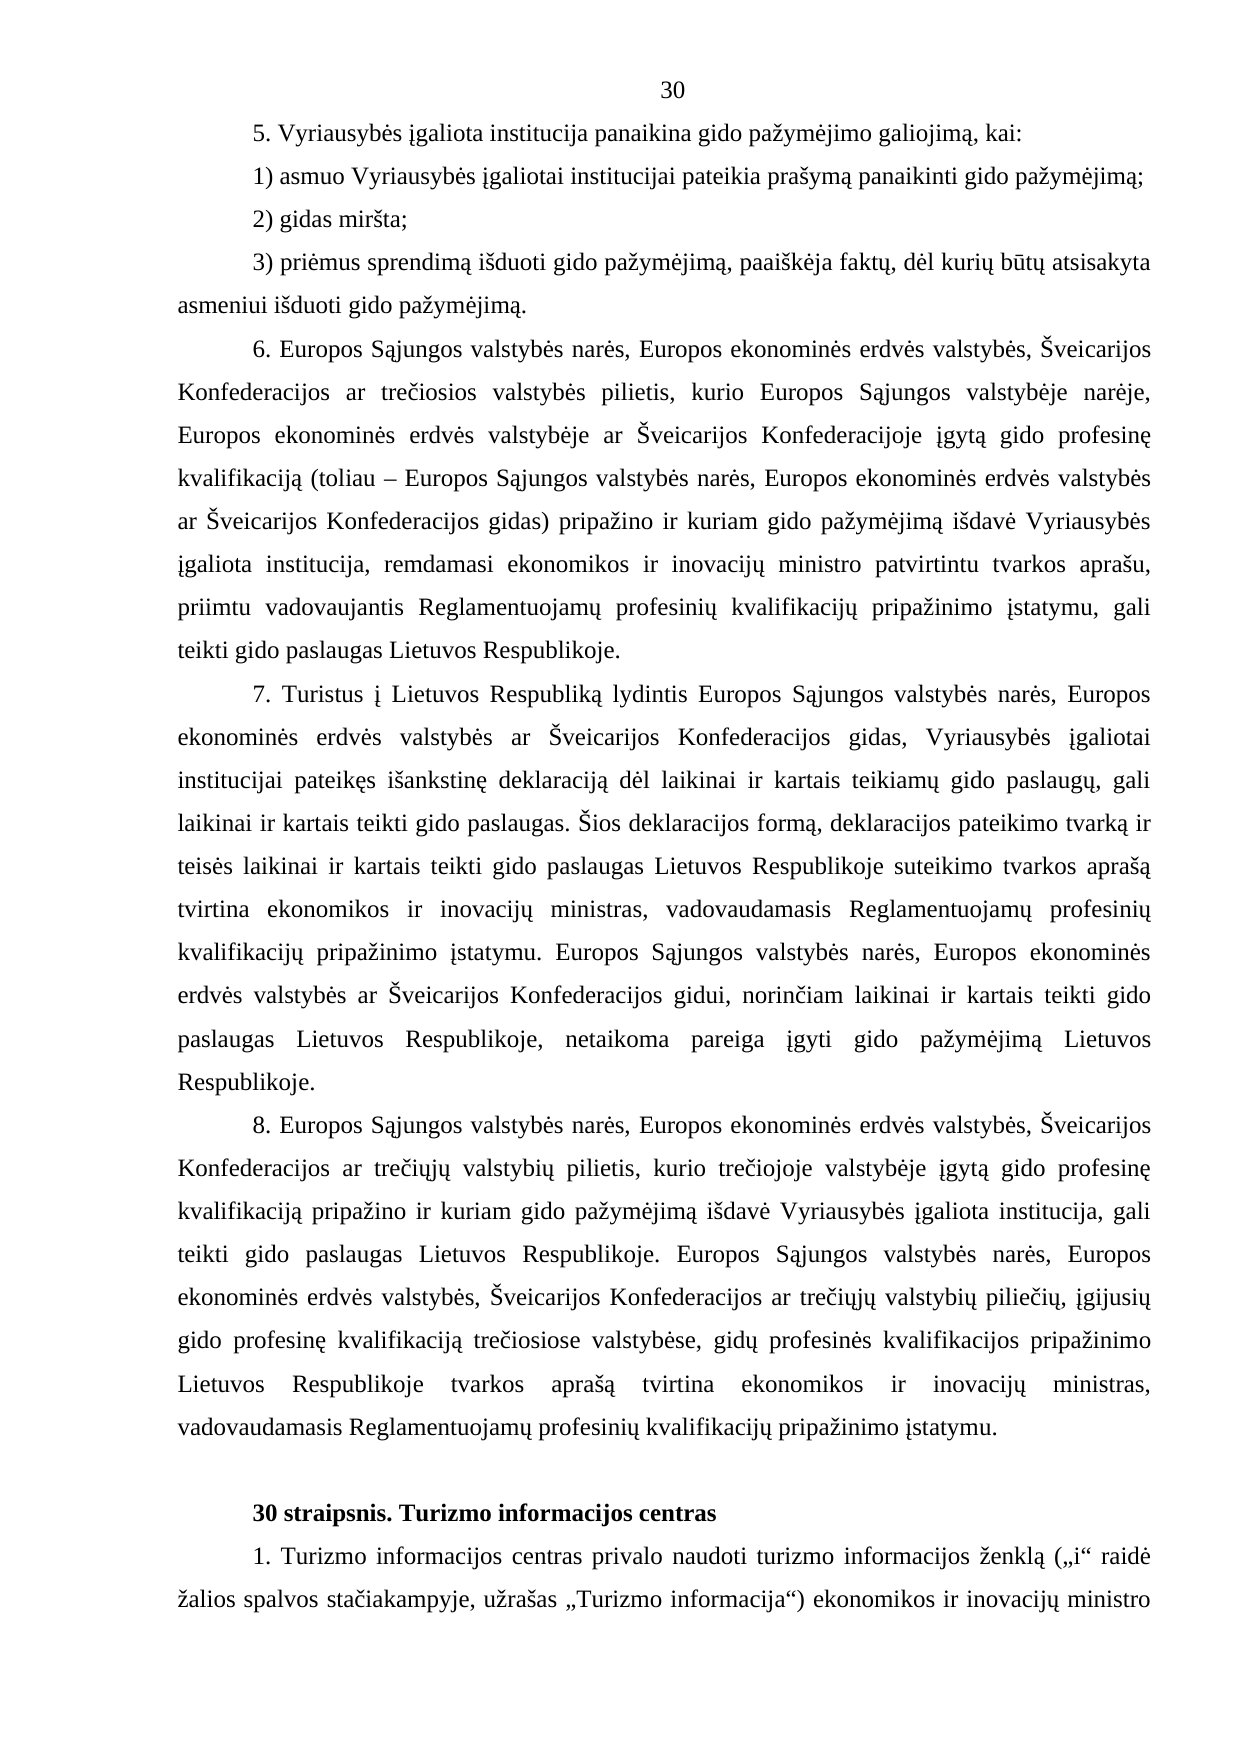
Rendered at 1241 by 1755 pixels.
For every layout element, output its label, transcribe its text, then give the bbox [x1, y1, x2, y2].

text 8. Europos Sąjungos valstybės narės, Europos ekonominės erdvės valstybės, Šveicarijos Konfederacijos ar trečiųjų valstybių pilietis, kurio trečiojoje valstybėje įgytą gido profesinę kvalifikaciją pripažino ir kuriam gido pažymėjimą išdavė Vyriausybės įgaliota institucija, gali teikti gido paslaugas Lietuvos Respublikoje. Europos Sąjungos valstybės narės, Europos ekonominės erdvės valstybės, Šveicarijos Konfederacijos ar trečiųjų valstybių piliečių, įgijusių gido profesinę kvalifikaciją trečiosiose valstybėse, gidų profesinės kvalifikacijos pripažinimo Lietuvos Respublikoje tvarkos aprašą tvirtina ekonomikos ir inovacijų ministras, vadovaudamasis Reglamentuojamų profesinių kvalifikacijų pripažinimo įstatymu. [177, 1110, 1152, 1441]
text 2) gidas miršta; [177, 204, 1152, 233]
text 3) priėmus sprendimą išduoti gido pažymėjimą, paaiškėja faktų, dėl kurių būtų atsisakyta asmeniui išduoti gido pažymėjimą. [177, 247, 1152, 319]
text 1. Turizmo informacijos centras privalo naudoti turizmo informacijos ženklą („i“ raidė žalios spalvos stačiakampyje, užrašas „Turizmo informacija“) ekonomikos ir inovacijų ministro [177, 1541, 1152, 1613]
text 7. Turistus į Lietuvos Respubliką lydintis Europos Sąjungos valstybės narės, Europos ekonominės erdvės valstybės ar Šveicarijos Konfederacijos gidas, Vyriausybės įgaliotai institucijai pateikęs išankstinę deklaraciją dėl laikinai ir kartais teikiamų gido paslaugų, gali laikinai ir kartais teikti gido paslaugas. Šios deklaracijos formą, deklaracijos pateikimo tvarką ir teisės laikinai ir kartais teikti gido paslaugas Lietuvos Respublikoje suteikimo tvarkos aprašą tvirtina ekonomikos ir inovacijų ministras, vadovaudamasis Reglamentuojamų profesinių kvalifikacijų pripažinimo įstatymu. Europos Sąjungos valstybės narės, Europos ekonominės erdvės valstybės ar Šveicarijos Konfederacijos gidui, norinčiam laikinai ir kartais teikti gido paslaugas Lietuvos Respublikoje, netaikoma pareiga įgyti gido pažymėjimą Lietuvos Respublikoje. [177, 679, 1152, 1096]
text 6. Europos Sąjungos valstybės narės, Europos ekonominės erdvės valstybės, Šveicarijos Konfederacijos ar trečiosios valstybės pilietis, kurio Europos Sąjungos valstybėje narėje, Europos ekonominės erdvės valstybėje ar Šveicarijos Konfederacijoje įgytą gido profesinę kvalifikaciją (toliau – Europos Sąjungos valstybės narės, Europos ekonominės erdvės valstybės ar Šveicarijos Konfederacijos gidas) pripažino ir kuriam gido pažymėjimą išdavė Vyriausybės įgaliota institucija, remdamasi ekonomikos ir inovacijų ministro patvirtintu tvarkos aprašu, priimtu vadovaujantis Reglamentuojamų profesinių kvalifikacijų pripažinimo įstatymu, gali teikti gido paslaugas Lietuvos Respublikoje. [177, 334, 1152, 664]
text 1) asmuo Vyriausybės įgaliotai institucijai pateikia prašymą panaikinti gido pažymėjimą; [177, 161, 1152, 190]
text 30 straipsnis. Turizmo informacijos centras [177, 1498, 1152, 1527]
text 5. Vyriausybės įgaliota institucija panaikina gido pažymėjimo galiojimą, kai: [177, 118, 1152, 147]
